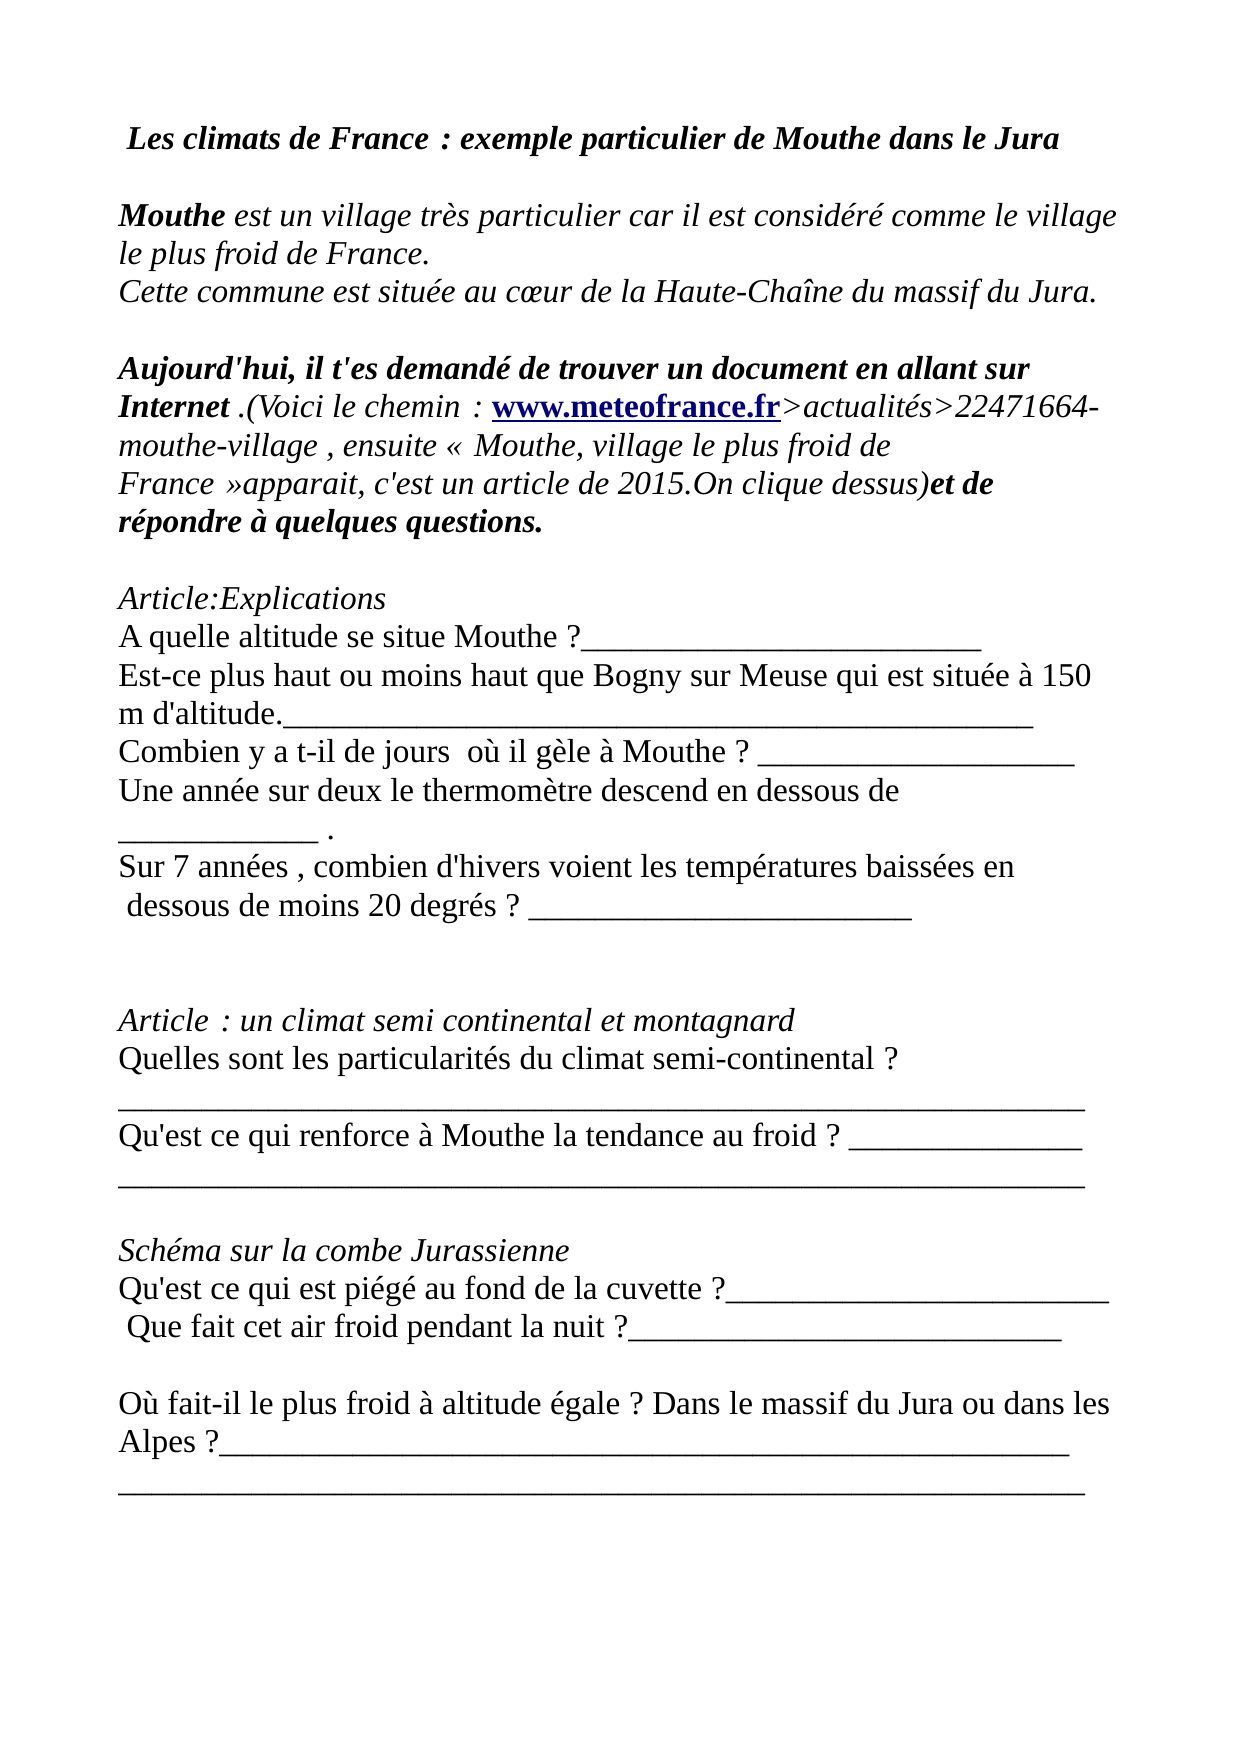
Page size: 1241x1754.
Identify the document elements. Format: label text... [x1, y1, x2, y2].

text Sur 7 années , combien d'hivers voient les températures baissées en [118, 846, 1122, 885]
text Aujourd'hui, il t'es demandé de trouver un document en allant sur Internet .(Voici le chemin : www.meteofrance.fr>actualités>22471664-mouthe-village , ensuite « Mouthe, village le plus froid de France »apparait, c'est un article de 2015.On clique dessus)et de répondre à quelques questions. [118, 348, 1122, 540]
text __________________________________________________________ [118, 1460, 1122, 1498]
text Article : un climat semi continental et montagnard [118, 1000, 1122, 1038]
text A quelle altitude se situe Mouthe ?________________________ [118, 616, 1122, 655]
text Où fait-il le plus froid à altitude égale ? Dans le massif du Jura ou dans les Alpes ?___________________________________________________ [118, 1383, 1122, 1460]
text Combien y a t-il de jours où il gèle à Mouthe ? ___________________ [118, 731, 1122, 770]
text __________________________________________________________ [118, 1153, 1122, 1191]
text Cette commune est située au cœur de la Haute-Chaîne du massif du Jura. [118, 271, 1122, 310]
text Les climats de France : exemple particulier de Mouthe dans le Jura [118, 118, 1122, 156]
text Que fait cet air froid pendant la nuit ?__________________________ [118, 1306, 1122, 1345]
text __________________________________________________________ [118, 1076, 1122, 1115]
text Est-ce plus haut ou moins haut que Bogny sur Meuse qui est située à 150 m d'altitude._____________________________________________ [118, 655, 1122, 731]
text dessous de moins 20 degrés ? _______________________ [118, 885, 1122, 923]
text Une année sur deux le thermomètre descend en dessous de ____________ . [118, 770, 1122, 846]
text Schéma sur la combe Jurassienne [118, 1230, 1122, 1268]
text Qu'est ce qui renforce à Mouthe la tendance au froid ? ______________ [118, 1115, 1122, 1153]
text Quelles sont les particularités du climat semi-continental ? [118, 1038, 1122, 1076]
text le plus froid de France. [118, 233, 1122, 271]
text Qu'est ce qui est piégé au fond de la cuvette ?_______________________ [118, 1268, 1122, 1306]
text Article:Explications [118, 578, 1122, 616]
text Mouthe est un village très particulier car il est considéré comme le village [118, 195, 1122, 233]
